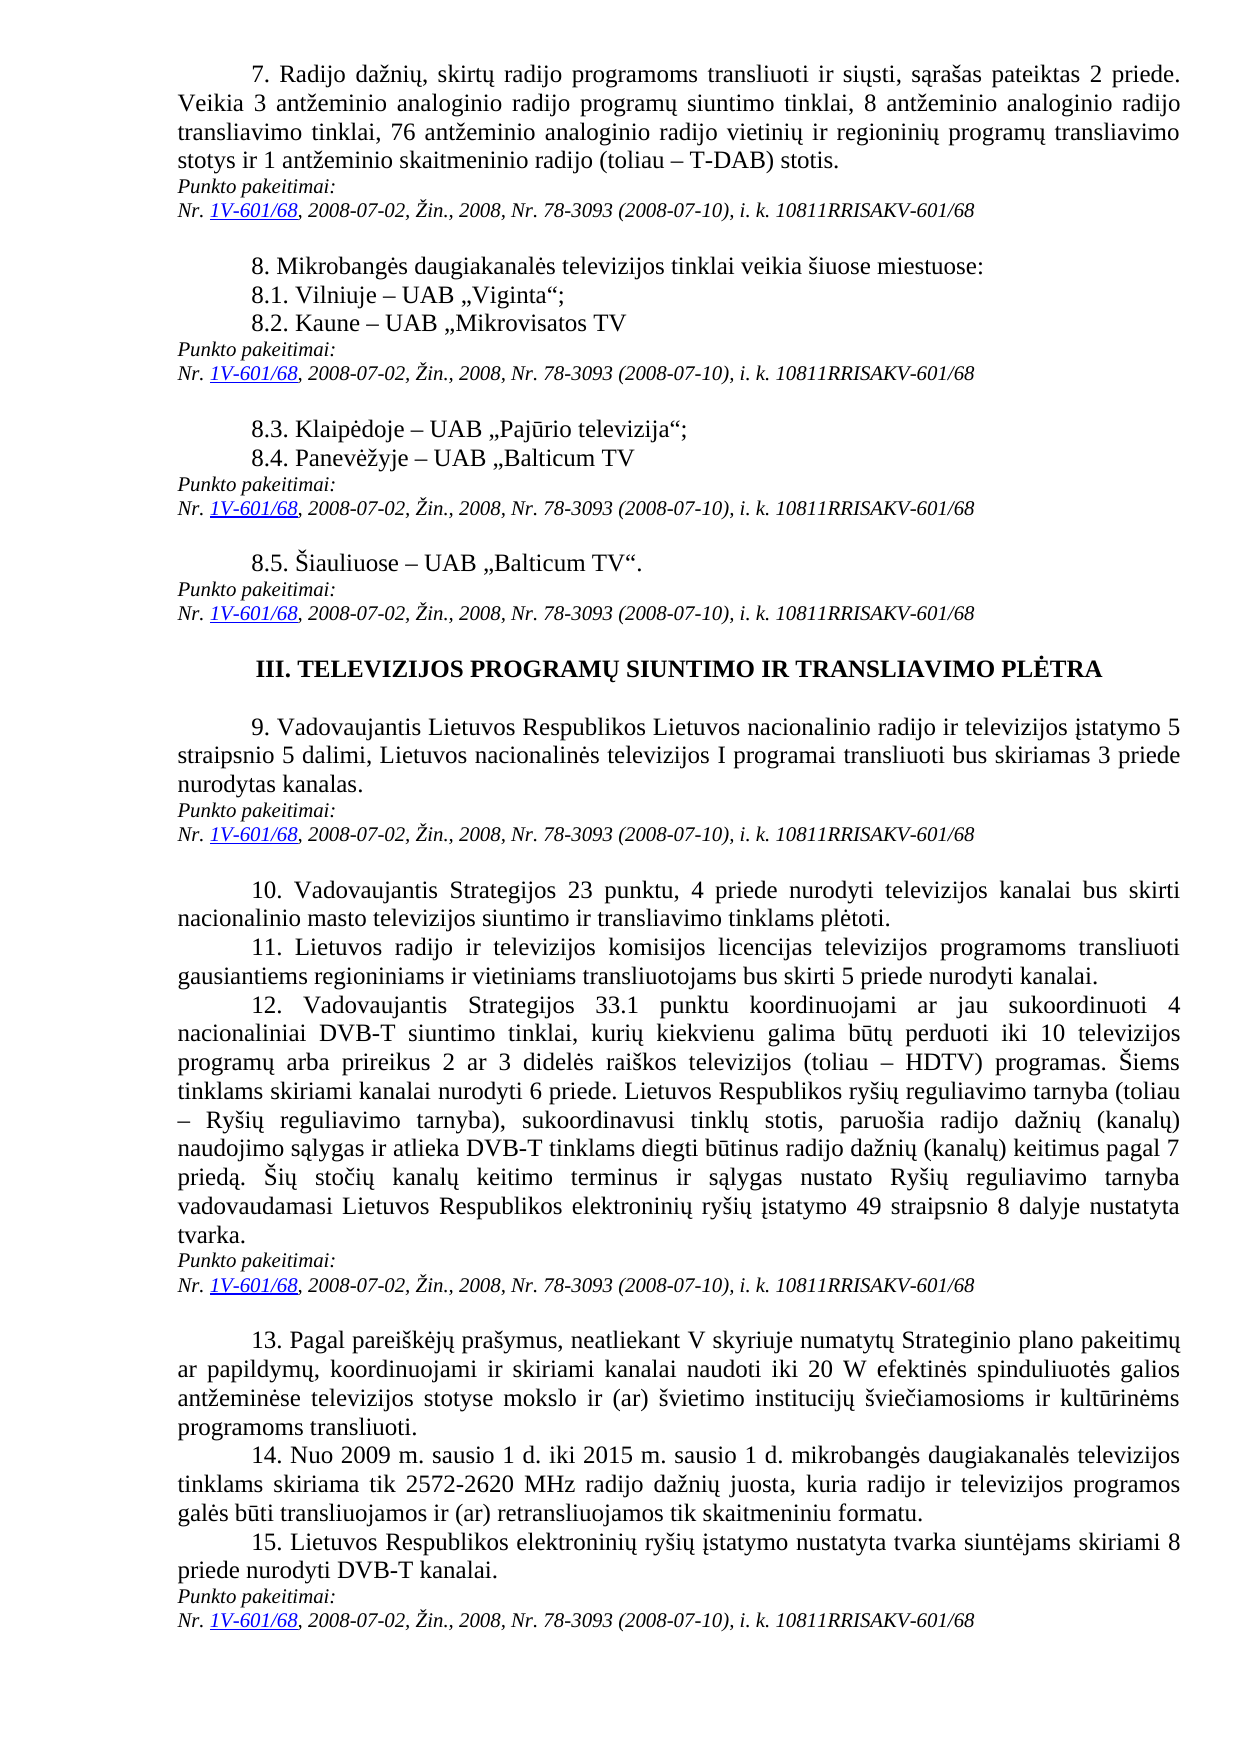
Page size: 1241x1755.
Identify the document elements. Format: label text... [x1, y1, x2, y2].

text Nr. 1V-601/68, 2008-07-02, Žin., 2008, Nr. 78-3093 (2008-07-10), i. k. 10811RRISAKV-601/68 [177, 1272, 1181, 1297]
text 15. Lietuvos Respublikos elektroninių ryšių įstatymo nustatyta tvarka siuntėjams skiriami 8 priede nurodyti DVB-T kanalai. [177, 1527, 1181, 1584]
text Punkto pakeitimai: [177, 472, 1181, 496]
text 14. Nuo 2009 m. sausio 1 d. iki 2015 m. sausio 1 d. mikrobangės daugiakanalės televizijos tinklams skiriama tik 2572-2620 MHz radijo dažnių juosta, kuria radijo ir televizijos programos galės būti transliuojamos ir (ar) retransliuojamos tik skaitmeniniu formatu. [177, 1440, 1181, 1527]
text 7. Radijo dažnių, skirtų radijo programoms transliuoti ir siųsti, sąrašas pateiktas 2 priede. Veikia 3 antžeminio analoginio radijo programų siuntimo tinklai, 8 antžeminio analoginio radijo transliavimo tinklai, 76 antžeminio analoginio radijo vietinių ir regioninių programų transliavimo stotys ir 1 antžeminio skaitmeninio radijo (toliau – T-DAB) stotis. [177, 59, 1181, 174]
text 11. Lietuvos radijo ir televizijos komisijos licencijas televizijos programoms transliuoti gausiantiems regioniniams ir vietiniams transliuotojams bus skirti 5 priede nurodyti kanalai. [177, 932, 1181, 990]
text 8.5. Šiauliuose – UAB „Balticum TV“. [177, 548, 1181, 577]
text 8.4. Panevėžyje – UAB „Balticum TV [177, 443, 1181, 472]
text Nr. 1V-601/68, 2008-07-02, Žin., 2008, Nr. 78-3093 (2008-07-10), i. k. 10811RRISAKV-601/68 [177, 361, 1181, 385]
text Punkto pakeitimai: [177, 798, 1181, 822]
text III. TELEVIZIJOS PROGRAMŲ SIUNTIMO IR TRANSLIAVIMO PLĖTRA [177, 654, 1181, 683]
text Nr. 1V-601/68, 2008-07-02, Žin., 2008, Nr. 78-3093 (2008-07-10), i. k. 10811RRISAKV-601/68 [177, 822, 1181, 846]
text 8. Mikrobangės daugiakanalės televizijos tinklai veikia šiuose miestuose: [177, 251, 1181, 280]
text Punkto pakeitimai: [177, 577, 1181, 601]
text 12. Vadovaujantis Strategijos 33.1 punktu koordinuojami ar jau sukoordinuoti 4 nacionaliniai DVB-T siuntimo tinklai, kurių kiekvienu galima būtų perduoti iki 10 televizijos programų arba prireikus 2 ar 3 didelės raiškos televizijos (toliau – HDTV) programas. Šiems tinklams skiriami kanalai nurodyti 6 priede. Lietuvos Respublikos ryšių reguliavimo tarnyba (toliau – Ryšių reguliavimo tarnyba), sukoordinavusi tinklų stotis, paruošia radijo dažnių (kanalų) naudojimo sąlygas ir atlieka DVB-T tinklams diegti būtinus radijo dažnių (kanalų) keitimus pagal 7 priedą. Šių stočių kanalų keitimo terminus ir sąlygas nustato Ryšių reguliavimo tarnyba vadovaudamasi Lietuvos Respublikos elektroninių ryšių įstatymo 49 straipsnio 8 dalyje nustatyta tvarka. [177, 990, 1181, 1248]
text 8.2. Kaune – UAB „Mikrovisatos TV [177, 308, 1181, 337]
text Punkto pakeitimai: [177, 337, 1181, 361]
text Punkto pakeitimai: [177, 1584, 1181, 1608]
text 8.1. Vilniuje – UAB „Viginta“; [177, 280, 1181, 308]
text Nr. 1V-601/68, 2008-07-02, Žin., 2008, Nr. 78-3093 (2008-07-10), i. k. 10811RRISAKV-601/68 [177, 601, 1181, 625]
text 8.3. Klaipėdoje – UAB „Pajūrio televizija“; [177, 414, 1181, 443]
text 10. Vadovaujantis Strategijos 23 punktu, 4 priede nurodyti televizijos kanalai bus skirti nacionalinio masto televizijos siuntimo ir transliavimo tinklams plėtoti. [177, 875, 1181, 932]
text Nr. 1V-601/68, 2008-07-02, Žin., 2008, Nr. 78-3093 (2008-07-10), i. k. 10811RRISAKV-601/68 [177, 1608, 1181, 1632]
text Nr. 1V-601/68, 2008-07-02, Žin., 2008, Nr. 78-3093 (2008-07-10), i. k. 10811RRISAKV-601/68 [177, 496, 1181, 520]
text 13. Pagal pareiškėjų prašymus, neatliekant V skyriuje numatytų Strateginio plano pakeitimų ar papildymų, koordinuojami ir skiriami kanalai naudoti iki 20 W efektinės spinduliuotės galios antžeminėse televizijos stotyse mokslo ir (ar) švietimo institucijų šviečiamosioms ir kultūrinėms programoms transliuoti. [177, 1325, 1181, 1440]
text 9. Vadovaujantis Lietuvos Respublikos Lietuvos nacionalinio radijo ir televizijos įstatymo 5 straipsnio 5 dalimi, Lietuvos nacionalinės televizijos I programai transliuoti bus skiriamas 3 priede nurodytas kanalas. [177, 712, 1181, 798]
text Punkto pakeitimai: [177, 174, 1181, 198]
text Nr. 1V-601/68, 2008-07-02, Žin., 2008, Nr. 78-3093 (2008-07-10), i. k. 10811RRISAKV-601/68 [177, 198, 1181, 222]
text Punkto pakeitimai: [177, 1248, 1181, 1272]
